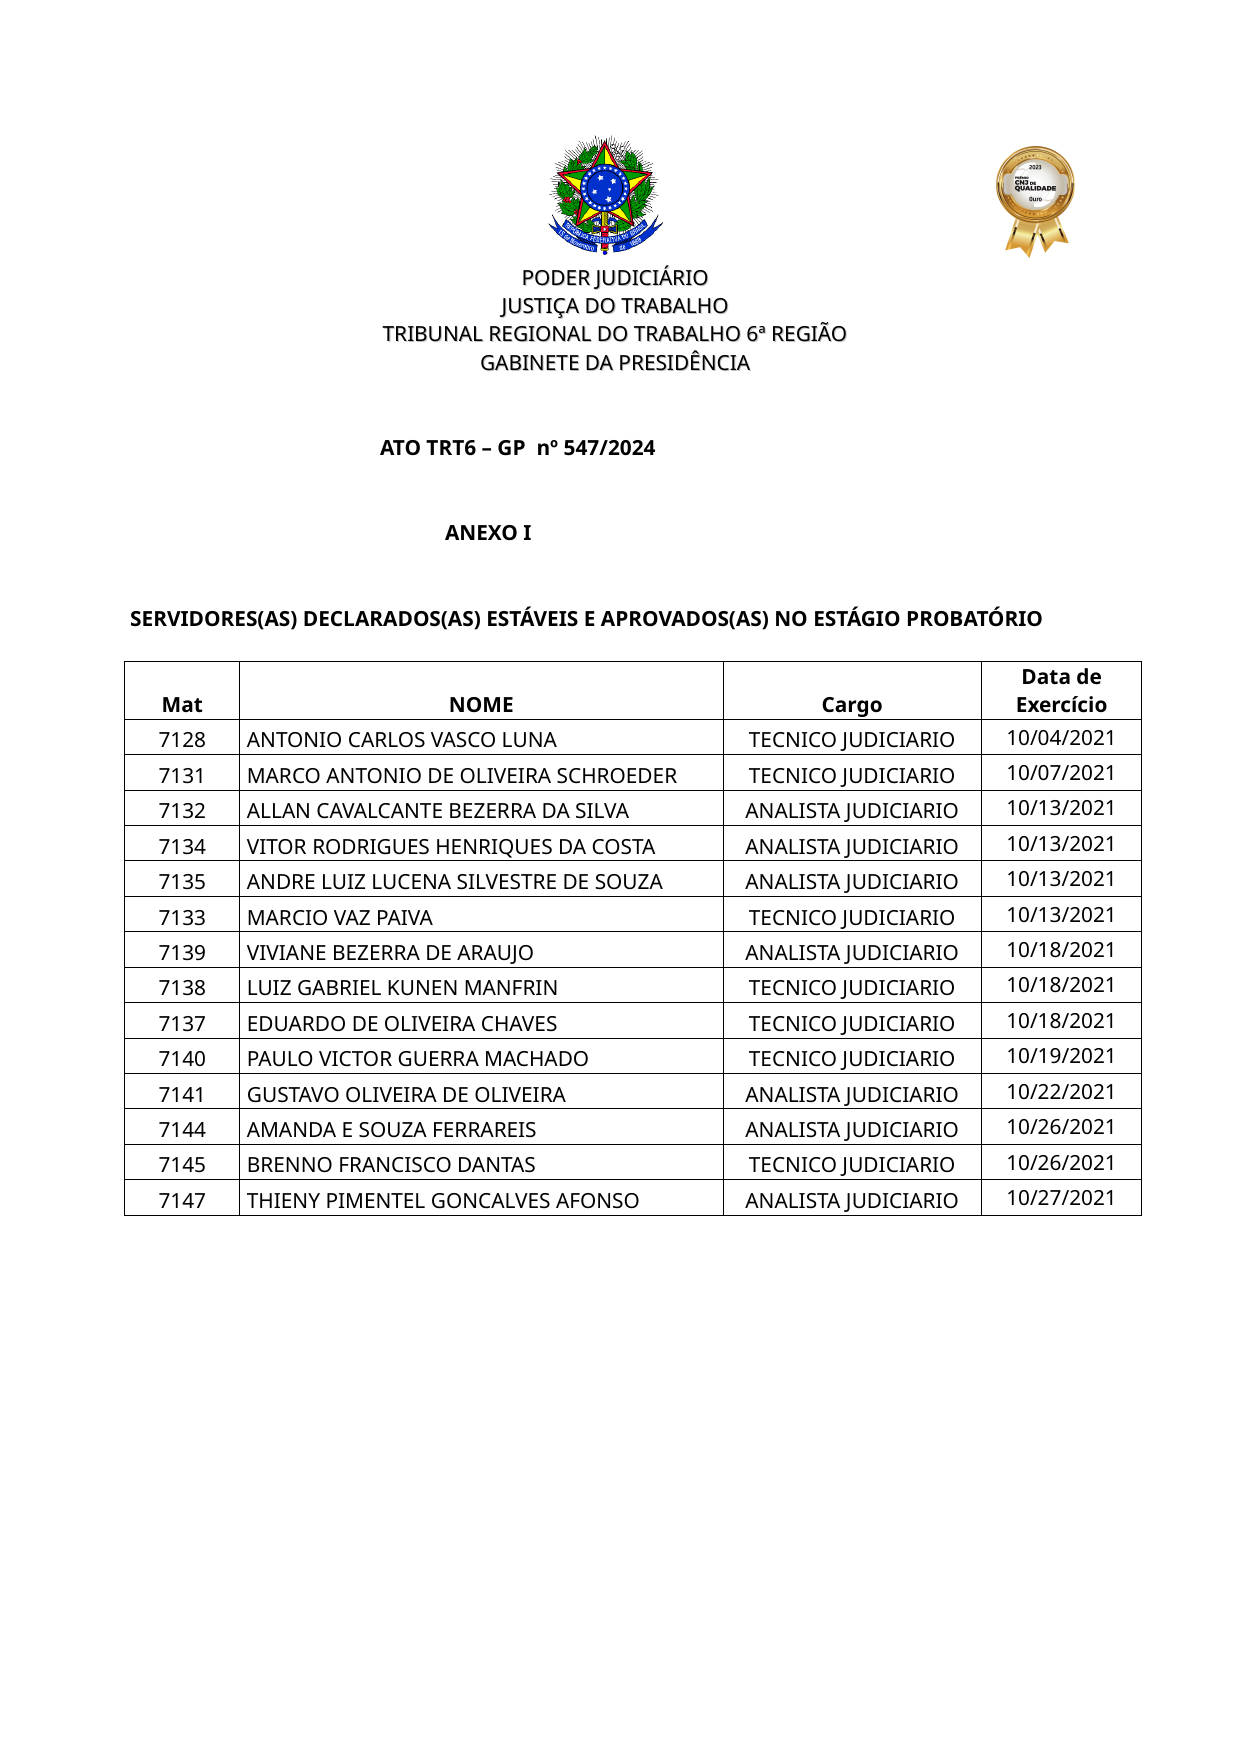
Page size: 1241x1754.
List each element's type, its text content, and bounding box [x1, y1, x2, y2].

table_header NOME [240, 662, 723, 719]
table_cell 7145 [125, 1145, 239, 1179]
table_cell THIENY PIMENTEL GONCALVES AFONSO [240, 1180, 723, 1214]
text JUSTIÇA DO TRABALHO [136, 291, 1094, 319]
table_cell ANALISTA JUDICIARIO [724, 1074, 981, 1108]
table_cell 7139 [125, 932, 239, 967]
table_cell ANDRE LUIZ LUCENA SILVESTRE DE SOUZA [240, 861, 723, 896]
table_cell ANALISTA JUDICIARIO [724, 861, 981, 896]
table_cell LUIZ GABRIEL KUNEN MANFRIN [240, 968, 723, 1002]
table_cell MARCIO VAZ PAIVA [240, 897, 723, 931]
table_cell MARCO ANTONIO DE OLIVEIRA SCHROEDER [240, 755, 723, 789]
table_cell ANALISTA JUDICIARIO [724, 826, 981, 860]
table_header Mat [125, 662, 239, 719]
text ATO TRT6 – GP nº 547/2024 [136, 433, 1094, 462]
table_cell 7144 [125, 1109, 239, 1144]
table_cell PAULO VICTOR GUERRA MACHADO [240, 1039, 723, 1073]
table_cell ANALISTA JUDICIARIO [724, 932, 981, 967]
table_cell 19/10/2021 [982, 1039, 1141, 1073]
table_cell 18/10/2021 [982, 968, 1141, 1002]
table_cell 7128 [125, 720, 239, 754]
table_header Cargo [724, 662, 981, 719]
table_cell TECNICO JUDICIARIO [724, 1145, 981, 1179]
table_cell 04/10/2021 [982, 720, 1141, 754]
table_cell 7137 [125, 1003, 239, 1037]
table_cell 22/10/2021 [982, 1074, 1141, 1108]
table_cell 07/10/2021 [982, 755, 1141, 789]
text GABINETE DA PRESIDÊNCIA [136, 348, 1094, 376]
table_cell 7147 [125, 1180, 239, 1214]
table_cell 7138 [125, 968, 239, 1002]
table_cell 13/10/2021 [982, 861, 1141, 896]
table_cell ANTONIO CARLOS VASCO LUNA [240, 720, 723, 754]
text TRIBUNAL REGIONAL DO TRABALHO 6ª REGIÃO [136, 319, 1094, 348]
table_cell TECNICO JUDICIARIO [724, 1039, 981, 1073]
table_cell 7140 [125, 1039, 239, 1073]
text ANEXO I [136, 518, 1094, 547]
table_cell TECNICO JUDICIARIO [724, 1003, 981, 1037]
table_cell 7135 [125, 861, 239, 896]
table_cell TECNICO JUDICIARIO [724, 897, 981, 931]
table_cell ANALISTA JUDICIARIO [724, 1180, 981, 1214]
table_cell 7133 [125, 897, 239, 931]
table_cell 26/10/2021 [982, 1109, 1141, 1144]
table_cell 7131 [125, 755, 239, 789]
table_cell VIVIANE BEZERRA DE ARAUJO [240, 932, 723, 967]
table_cell GUSTAVO OLIVEIRA DE OLIVEIRA [240, 1074, 723, 1108]
table_cell 13/10/2021 [982, 791, 1141, 825]
table_cell AMANDA E SOUZA FERRAREIS [240, 1109, 723, 1144]
table_cell 26/10/2021 [982, 1145, 1141, 1179]
table_cell ANALISTA JUDICIARIO [724, 791, 981, 825]
table_cell VITOR RODRIGUES HENRIQUES DA COSTA [240, 826, 723, 860]
picture [996, 146, 1075, 258]
table_cell ALLAN CAVALCANTE BEZERRA DA SILVA [240, 791, 723, 825]
picture [542, 132, 666, 257]
table_header Data de Exercício [982, 662, 1141, 719]
table_cell 7141 [125, 1074, 239, 1108]
table_cell 18/10/2021 [982, 932, 1141, 967]
table_cell TECNICO JUDICIARIO [724, 720, 981, 754]
table_cell 18/10/2021 [982, 1003, 1141, 1037]
table_cell 13/10/2021 [982, 897, 1141, 931]
table_cell 27/10/2021 [982, 1180, 1141, 1214]
table_cell TECNICO JUDICIARIO [724, 968, 981, 1002]
table_cell 13/10/2021 [982, 826, 1141, 860]
table_cell 7132 [125, 791, 239, 825]
text PODER JUDICIÁRIO [136, 263, 1094, 291]
table_cell 7134 [125, 826, 239, 860]
table_cell EDUARDO DE OLIVEIRA CHAVES [240, 1003, 723, 1037]
table_cell ANALISTA JUDICIARIO [724, 1109, 981, 1144]
text SERVIDORES(AS) DECLARADOS(AS) ESTÁVEIS E APROVADOS(AS) NO ESTÁGIO PROBATÓRIO [130, 604, 1141, 632]
table_cell TECNICO JUDICIARIO [724, 755, 981, 789]
table_cell BRENNO FRANCISCO DANTAS [240, 1145, 723, 1179]
